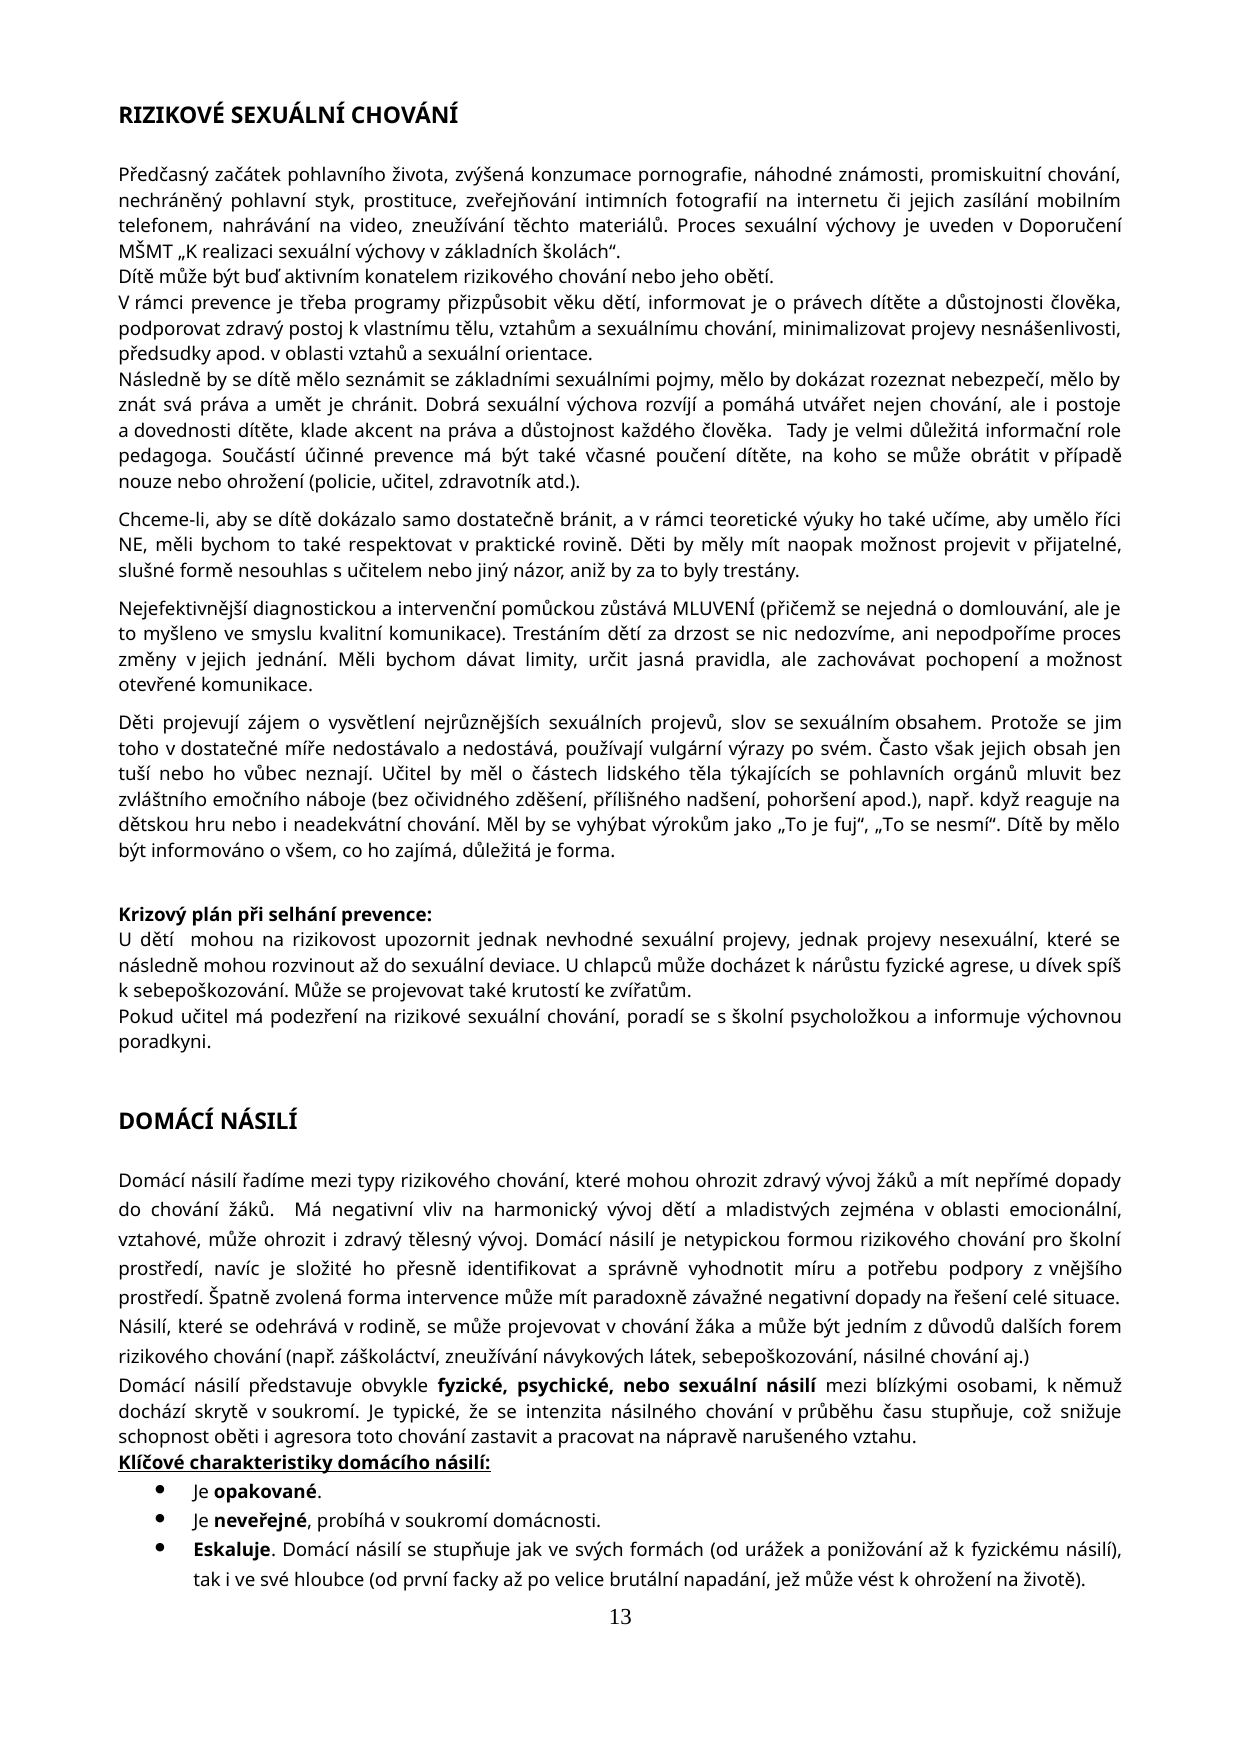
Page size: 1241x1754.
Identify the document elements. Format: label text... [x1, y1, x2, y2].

list Je neveřejné, probíhá v soukromí domácnosti. [156, 1507, 1122, 1533]
list Eskaluje. Domácí násilí se stupňuje jak ve svých formách (od urážek a ponižování až k fyzickému násilí), tak i ve své hloubce (od první facky až po velice brutální napadání, jež může vést k ohrožení na životě). [156, 1537, 1122, 1592]
text RIZIKOVÉ SEXUÁLNÍ CHOVÁNÍ [118, 99, 1122, 131]
text Dítě může být buď aktivním konatelem rizikového chování nebo jeho obětí. [118, 264, 1122, 289]
text Krizový plán při selhání prevence: [118, 901, 1122, 926]
text Klíčové charakteristiky domácího násilí: [118, 1449, 1122, 1474]
text Chceme-li, aby se dítě dokázalo samo dostatečně bránit, a v rámci teoretické výuky ho také učíme, aby umělo říci NE, měli bychom to také respektovat v praktické rovině. Děti by měly mít naopak možnost projevit v přijatelné, slušné formě nesouhlas s učitelem nebo jiný názor, aniž by za to byly trestány. [118, 506, 1122, 583]
text DOMÁCÍ NÁSILÍ [118, 1105, 1122, 1136]
text V rámci prevence je třeba programy přizpůsobit věku dětí, informovat je o právech dítěte a důstojnosti člověka, podporovat zdravý postoj k vlastnímu tělu, vztahům a sexuálnímu chování, minimalizovat projevy nesnášenlivosti, předsudky apod. v oblasti vztahů a sexuální orientace. [118, 289, 1122, 366]
text Nejefektivnější diagnostickou a intervenční pomůckou zůstává MLUVENÍ (přičemž se nejedná o domlouvání, ale je to myšleno ve smyslu kvalitní komunikace). Trestáním dětí za drzost se nic nedozvíme, ani nepodpoříme proces změny v jejich jednání. Měli bychom dávat limity, určit jasná pravidla, ale zachovávat pochopení a možnost otevřené komunikace. [118, 595, 1122, 697]
text Předčasný začátek pohlavního života, zvýšená konzumace pornografie, náhodné známosti, promiskuitní chování, nechráněný pohlavní styk, prostituce, zveřejňování intimních fotografií na internetu či jejich zasílání mobilním telefonem, nahrávání na video, zneužívání těchto materiálů. Proces sexuální výchovy je uveden v Doporučení MŠMT „K realizaci sexuální výchovy v základních školách“. [118, 162, 1122, 264]
text Pokud učitel má podezření na rizikové sexuální chování, poradí se s školní psycholožkou a informuje výchovnou poradkyni. [118, 1003, 1122, 1054]
text Domácí násilí řadíme mezi typy rizikového chování, které mohou ohrozit zdravý vývoj žáků a mít nepřímé dopady do chování žáků. Má negativní vliv na harmonický vývoj dětí a mladistvých zejména v oblasti emocionální, vztahové, může ohrozit i zdravý tělesný vývoj. Domácí násilí je netypickou formou rizikového chování pro školní prostředí, navíc je složité ho přesně identifikovat a správně vyhodnotit míru a potřebu podpory z vnějšího prostředí. Špatně zvolená forma intervence může mít paradoxně závažné negativní dopady na řešení celé situace. Násilí, které se odehrává v rodině, se může projevovat v chování žáka a může být jedním z důvodů dalších forem rizikového chování (např. záškoláctví, zneužívání návykových látek, sebepoškozování, násilné chování aj.) [118, 1167, 1122, 1369]
text Děti projevují zájem o vysvětlení nejrůznějších sexuálních projevů, slov se sexuálním obsahem. Protože se jim toho v dostatečné míře nedostávalo a nedostává, používají vulgární výrazy po svém. Často však jejich obsah jen tuší nebo ho vůbec neznají. Učitel by měl o částech lidského těla týkajících se pohlavních orgánů mluvit bez zvláštního emočního náboje (bez očividného zděšení, přílišného nadšení, pohoršení apod.), např. když reaguje na dětskou hru nebo i neadekvátní chování. Měl by se vyhýbat výrokům jako „To je fuj“, „To se nesmí“. Dítě by mělo být informováno o všem, co ho zajímá, důležitá je forma. [118, 710, 1122, 863]
text Následně by se dítě mělo seznámit se základními sexuálními pojmy, mělo by dokázat rozeznat nebezpečí, mělo by znát svá práva a umět je chránit. Dobrá sexuální výchova rozvíjí a pomáhá utvářet nejen chování, ale i postoje a dovednosti dítěte, klade akcent na práva a důstojnost každého člověka. Tady je velmi důležitá informační role pedagoga. Součástí účinné prevence má být také včasné poučení dítěte, na koho se může obrátit v případě nouze nebo ohrožení (policie, učitel, zdravotník atd.). [118, 366, 1122, 493]
text U dětí mohou na rizikovost upozornit jednak nevhodné sexuální projevy, jednak projevy nesexuální, které se následně mohou rozvinout až do sexuální deviace. U chlapců může docházet k nárůstu fyzické agrese, u dívek spíš k sebepoškozování. Může se projevovat také krutostí ke zvířatům. [118, 926, 1122, 1003]
list Je opakované. [156, 1478, 1122, 1504]
text Domácí násilí představuje obvykle fyzické, psychické, nebo sexuální násilí mezi blízkými osobami, k němuž dochází skrytě v soukromí. Je typické, že se intenzita násilného chování v průběhu času stupňuje, což snižuje schopnost oběti i agresora toto chování zastavit a pracovat na nápravě narušeného vztahu. [118, 1372, 1122, 1449]
